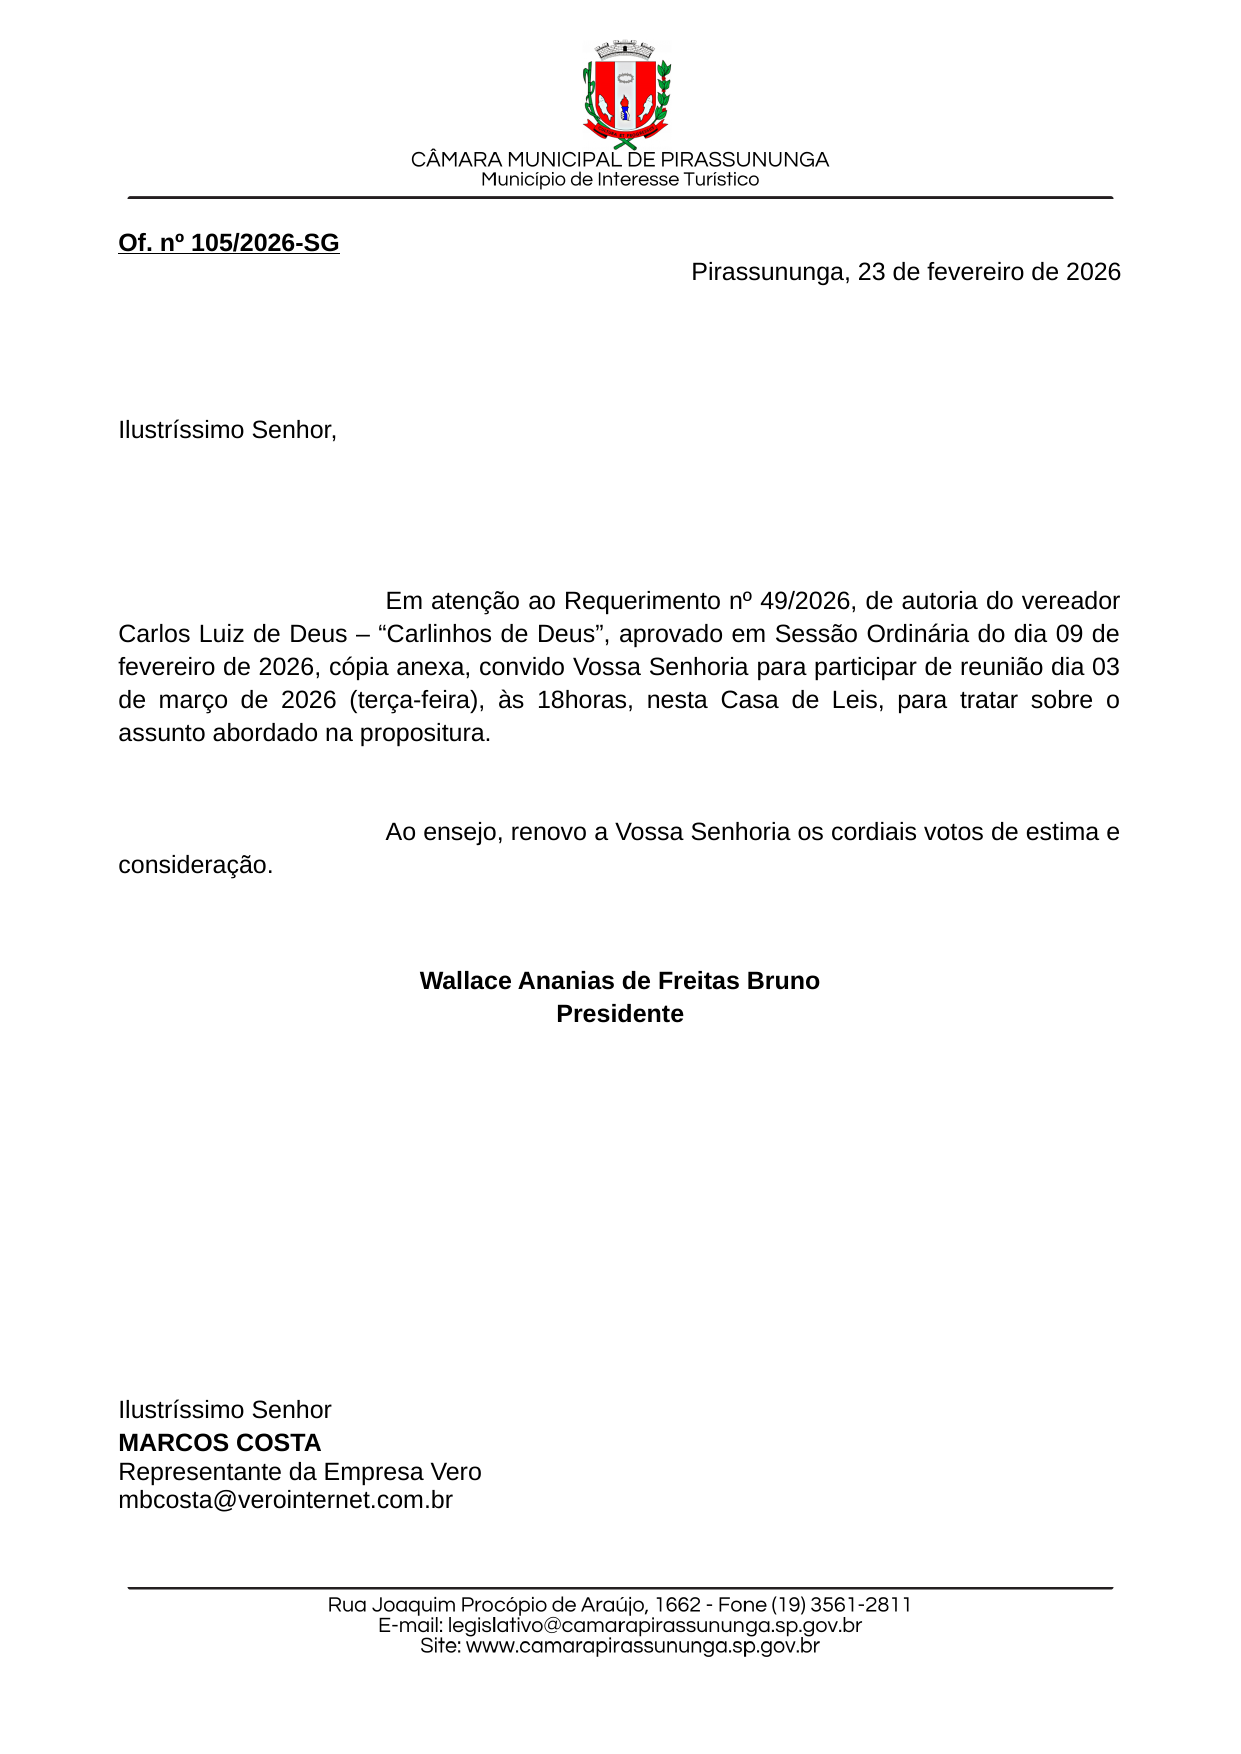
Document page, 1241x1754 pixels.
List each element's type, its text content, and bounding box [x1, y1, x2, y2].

text Ao ensejo, renovo a Vossa Senhoria os cordiais votos de estima e consideração. [118, 817, 1122, 879]
text Ilustríssimo Senhor [118, 1395, 1122, 1424]
text mbcosta@verointernet.com.br [118, 1486, 1122, 1514]
picture [118, 1587, 1122, 1754]
subtitle Wallace Ananias de Freitas Bruno [118, 966, 1122, 994]
text Pirassununga, 23 de fevereiro de 2026 [118, 257, 1122, 285]
text Em atenção ao Requerimento nº 49/2026, de autoria do vereador Carlos Luiz de Deus – “Carlinhos de Deus”, aprovado em Sessão Ordinária do dia 09 de fevereiro de 2026, cópia anexa, convido Vossa Senhoria para participar de reunião dia 03 de março de 2026 (terça-feira), às 18horas, nesta Casa de Leis, para tratar sobre o assunto abordado na propositura. [118, 586, 1122, 747]
text Presidente [118, 999, 1122, 1027]
text MARCOS COSTA [118, 1428, 1122, 1457]
text Representante da Empresa Vero [118, 1457, 1122, 1486]
text Ilustríssimo Senhor, [118, 415, 1122, 444]
text Of. nº 105/2026-SG [118, 228, 1122, 257]
picture [118, 32, 1122, 199]
